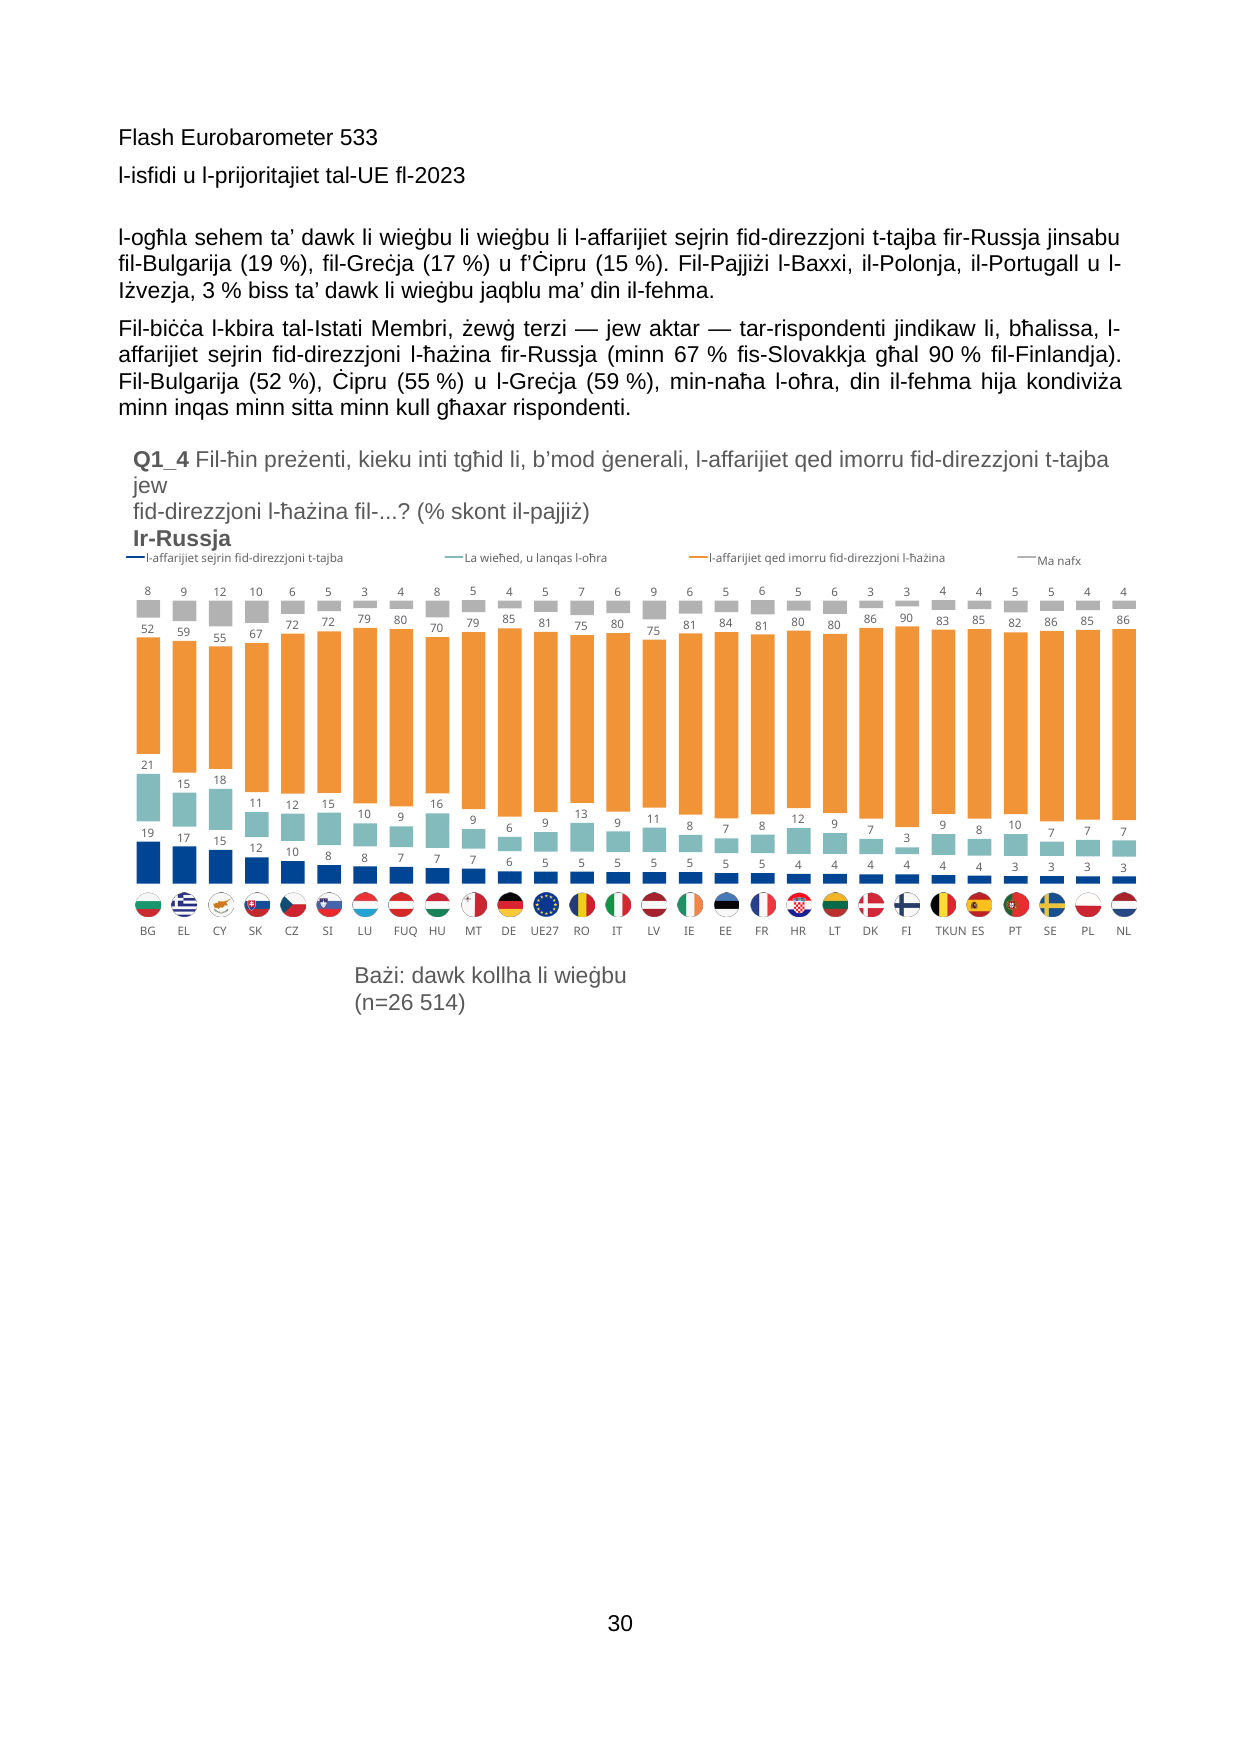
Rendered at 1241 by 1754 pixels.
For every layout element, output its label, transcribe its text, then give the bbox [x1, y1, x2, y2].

text Fil-biċċa l-kbira tal-Istati Membri, żewġ terzi — jew aktar — tar-rispondenti jindikaw li, bħalissa, l-affarijiet sejrin fid-direzzjoni l-ħażina fir-Russja (minn 67 % fis-Slovakkja għal 90 % fil-Finlandja). Fil-Bulgarija (52 %), Ċipru (55 %) u l-Greċja (59 %), min-naħa l-oħra, din il-fehma hija kondiviża minn inqas minn sitta minn kull għaxar rispondenti. [118, 315, 1122, 420]
picture [641, 892, 667, 917]
picture [425, 892, 450, 917]
picture [171, 892, 197, 917]
picture [388, 892, 414, 917]
picture [605, 892, 631, 917]
picture [497, 892, 523, 917]
picture [208, 892, 234, 917]
picture [1039, 892, 1065, 917]
picture [966, 892, 992, 917]
picture [316, 892, 342, 917]
picture [244, 892, 270, 917]
picture [858, 892, 884, 917]
picture [822, 892, 848, 917]
picture [1003, 892, 1029, 917]
picture [135, 892, 161, 917]
picture [569, 892, 595, 917]
picture [280, 892, 306, 917]
picture [533, 892, 559, 917]
picture [930, 892, 956, 917]
picture [750, 892, 776, 917]
picture [461, 892, 487, 917]
text l-ogħla sehem ta’ dawk li wieġbu li wieġbu li l-affarijiet sejrin fid-direzzjoni t-tajba fir-Russja jinsabu fil-Bulgarija (19 %), fil-Greċja (17 %) u f’Ċipru (15 %). Fil-Pajjiżi l-Baxxi, il-Polonja, il-Portugall u l-Iżvezja, 3 % biss ta’ dawk li wieġbu jaqblu ma’ din il-fehma. [118, 224, 1122, 303]
picture [786, 892, 812, 917]
picture [714, 892, 739, 917]
picture [1111, 892, 1137, 917]
picture [352, 892, 378, 917]
picture [894, 892, 920, 917]
picture [1075, 892, 1101, 917]
picture [677, 892, 703, 917]
